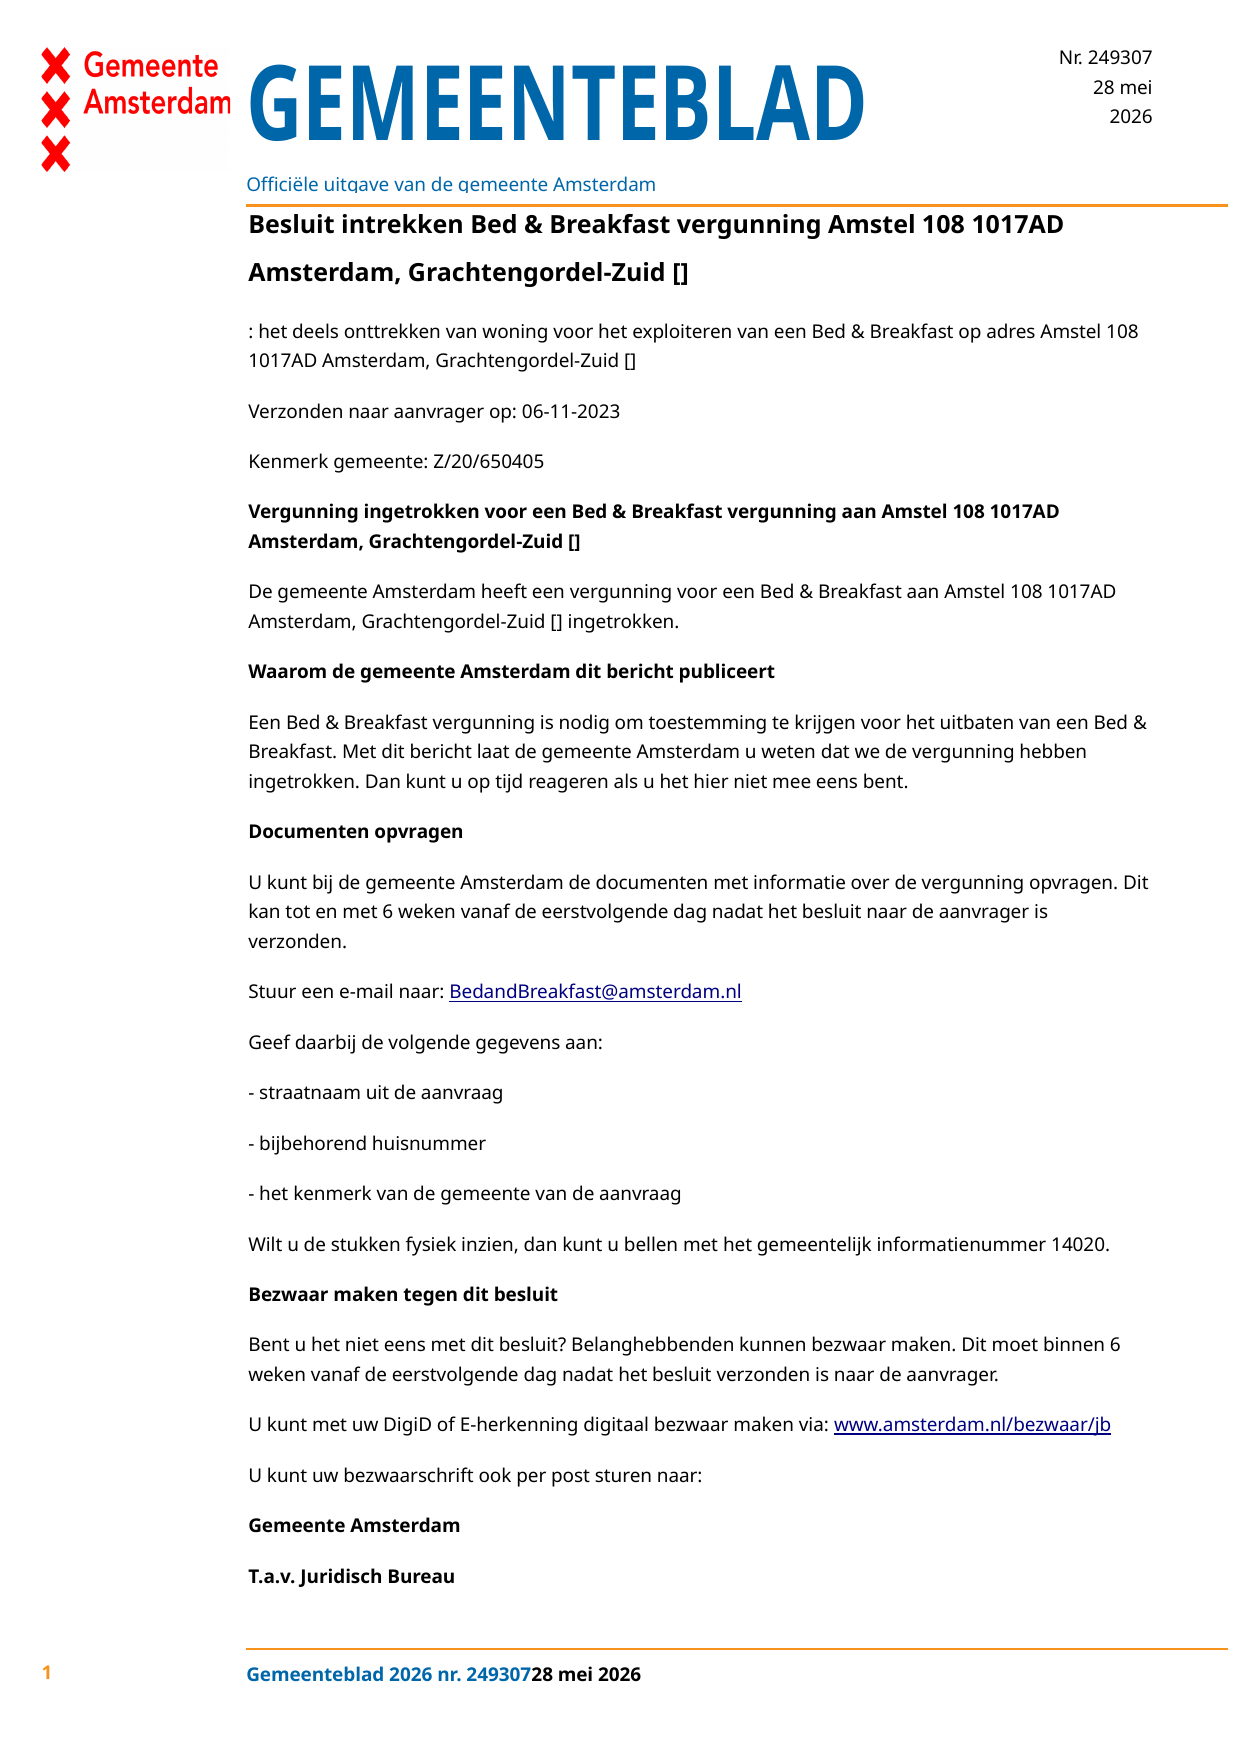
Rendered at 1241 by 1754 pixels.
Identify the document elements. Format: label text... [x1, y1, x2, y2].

text Besluit intrekken Bed & Breakfast vergunning Amstel 108 1017AD Amsterdam, Grachtengordel-Zuid [] [248, 207, 1152, 288]
text U kunt uw bezwaarschrift ook per post sturen naar: [248, 1462, 1152, 1488]
text Gemeente Amsterdam [248, 1512, 1152, 1538]
picture [41, 47, 231, 172]
text - het kenmerk van de gemeente van de aanvraag [248, 1180, 1152, 1206]
text Documenten opvragen [248, 819, 1152, 844]
text T.a.v. Juridisch Bureau [248, 1563, 1152, 1589]
text - bijbehorend huisnummer [248, 1130, 1152, 1156]
text Kenmerk gemeente: Z/20/650405 [248, 448, 1152, 474]
text Vergunning ingetrokken voor een Bed & Breakfast vergunning aan Amstel 108 1017AD Amsterdam, Grachtengordel-Zuid [] [248, 499, 1152, 554]
text Een Bed & Breakfast vergunning is nodig om toestemming te krijgen voor het uitbaten van een Bed & Breakfast. Met dit bericht laat de gemeente Amsterdam u weten dat we de vergunning hebben ingetrokken. Dan kunt u op tijd reageren als u het hier niet mee eens bent. [248, 709, 1152, 794]
text Bezwaar maken tegen dit besluit [248, 1281, 1152, 1307]
text U kunt met uw DigiD of E-herkenning digitaal bezwaar maken via: www.amsterdam.nl/bezwaar/jb [248, 1412, 1152, 1437]
text - straatnaam uit de aanvraag [248, 1079, 1152, 1105]
text U kunt bij de gemeente Amsterdam de documenten met informatie over de vergunning opvragen. Dit kan tot en met 6 weken vanaf de eerstvolgende dag nadat het besluit naar de aanvrager is verzonden. [248, 869, 1152, 954]
text Stuur een e-mail naar: BedandBreakfast@amsterdam.nl [248, 979, 1152, 1004]
text De gemeente Amsterdam heeft een vergunning voor een Bed & Breakfast aan Amstel 108 1017AD Amsterdam, Grachtengordel-Zuid [] ingetrokken. [248, 579, 1152, 634]
text Wilt u de stukken fysiek inzien, dan kunt u bellen met het gemeentelijk informatienummer 14020. [248, 1231, 1152, 1257]
text Bent u het niet eens met dit besluit? Belanghebbenden kunnen bezwaar maken. Dit moet binnen 6 weken vanaf de eerstvolgende dag nadat het besluit verzonden is naar de aanvrager. [248, 1332, 1152, 1387]
text Geef daarbij de volgende gegevens aan: [248, 1029, 1152, 1055]
text Waarom de gemeente Amsterdam dit bericht publiceert [248, 659, 1152, 684]
text : het deels onttrekken van woning voor het exploiteren van een Bed & Breakfast op adres Amstel 108 1017AD Amsterdam, Grachtengordel-Zuid [] [248, 318, 1152, 373]
text Verzonden naar aanvrager op: 06-11-2023 [248, 398, 1152, 424]
